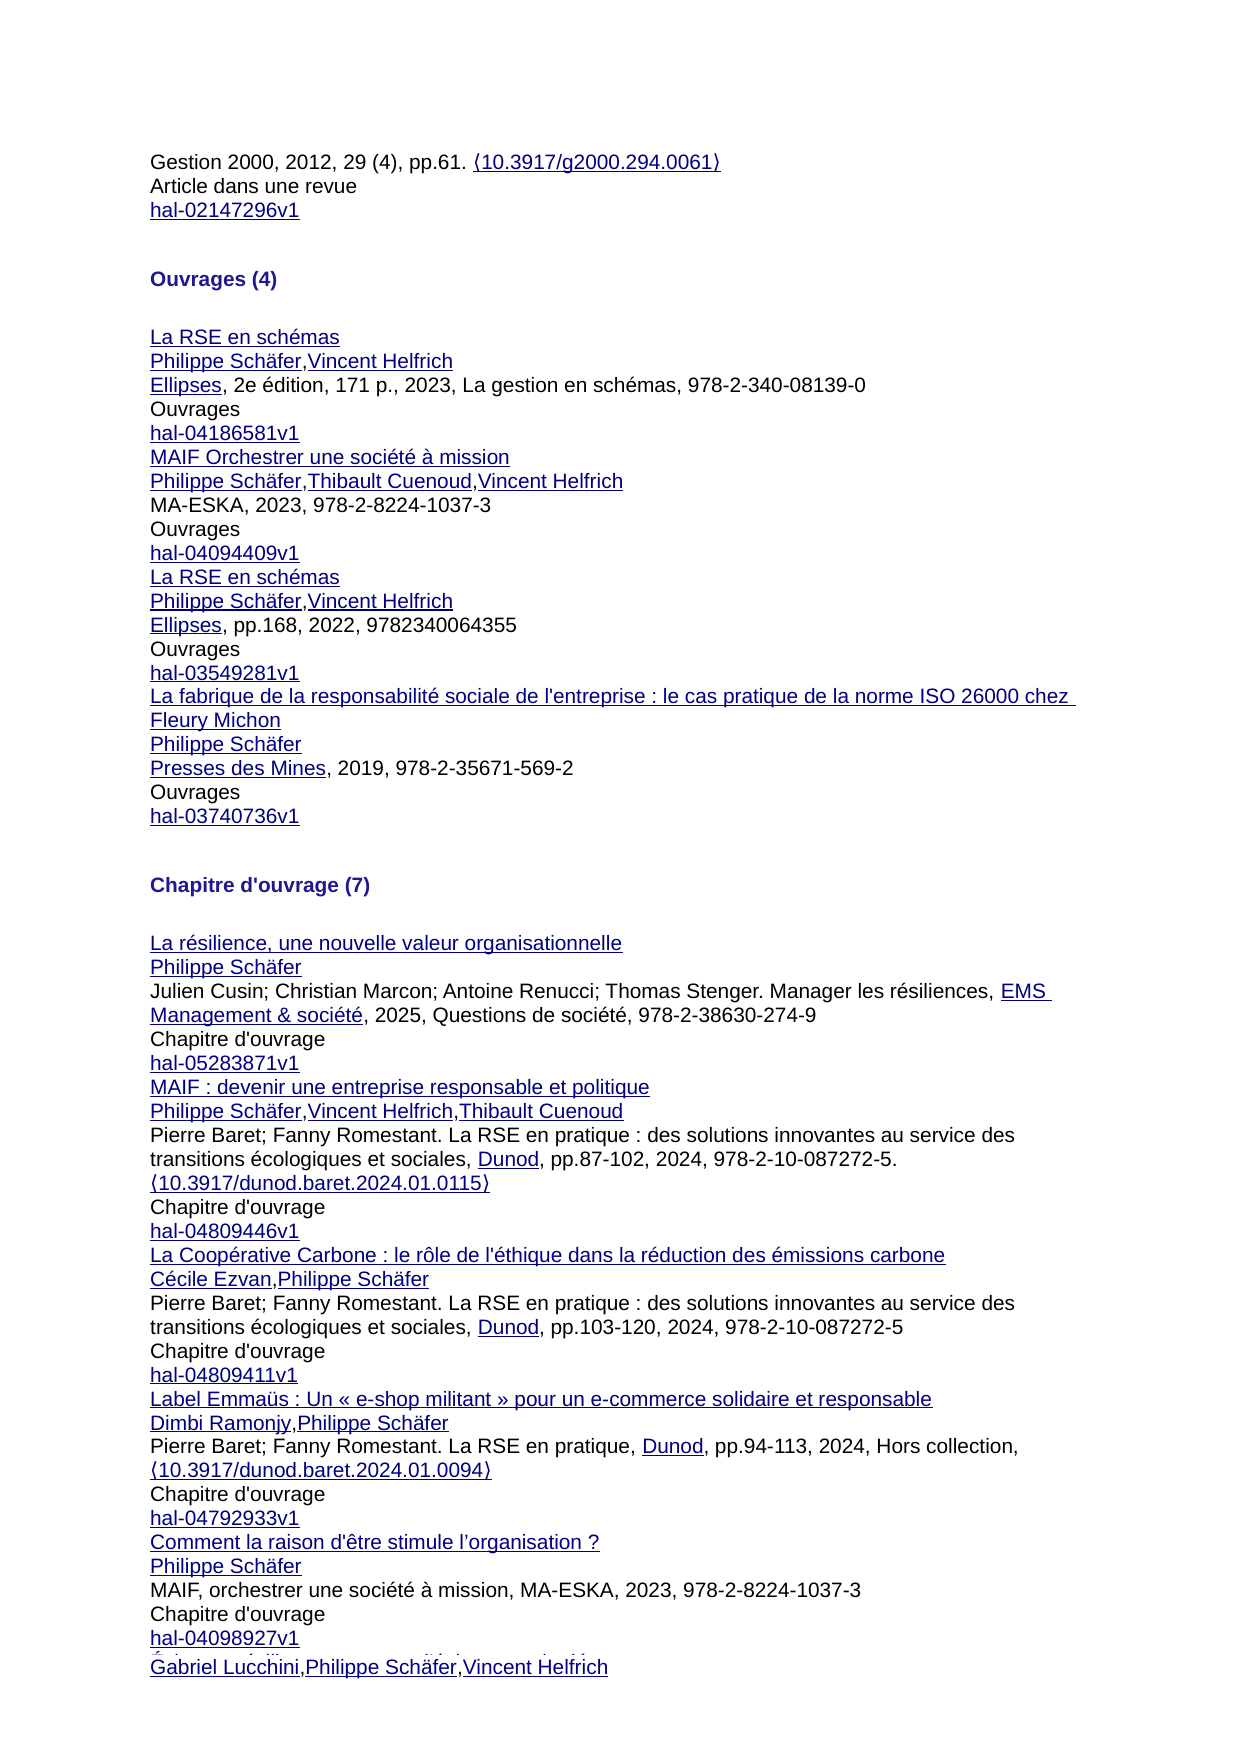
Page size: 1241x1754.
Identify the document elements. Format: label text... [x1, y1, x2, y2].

table_header La résilience, une nouvelle valeur organisationnelle Philippe Schäfer Julien Cusin; Christian Marcon; Antoine Renucci; Thomas Stenger. Manager les résiliences, EMS Management & société, 2025, Questions de société, 978-2-38630-274-9 Chapitre d'ouvrage hal-05283871v1 [150, 931, 1090, 1075]
table_cell Gestion 2000, 2012, 29 (4), pp.61. ⟨10.3917/g2000.294.0061⟩ Article dans une revue hal-02147296v1 [150, 150, 1090, 222]
table_cell MAIF : devenir une entreprise responsable et politique Philippe Schäfer,Vincent Helfrich,Thibault Cuenoud Pierre Baret; Fanny Romestant. La RSE en pratique : des solutions innovantes au service des transitions écologiques et sociales, Dunod, pp.87-102, 2024, 978-2-10-087272-5. ⟨10.3917/dunod.baret.2024.01.0115⟩ Chapitre d'ouvrage hal-04809446v1 [150, 1075, 1090, 1243]
table_header La RSE en schémas Philippe Schäfer,Vincent Helfrich Ellipses, 2e édition, 171 p., 2023, La gestion en schémas, 978-2-340-08139-0 Ouvrages hal-04186581v1 [150, 325, 1090, 445]
table_cell Comment la raison d'être stimule l’organisation ? Philippe Schäfer MAIF, orchestrer une société à mission, MA-ESKA, 2023, 978-2-8224-1037-3 Chapitre d'ouvrage hal-04098927v1 [150, 1530, 1090, 1650]
subtitle Ouvrages (4) [150, 267, 1090, 291]
table_cell La Coopérative Carbone : le rôle de l'éthique dans la réduction des émissions carbone Cécile Ezvan,Philippe Schäfer Pierre Baret; Fanny Romestant. La RSE en pratique : des solutions innovantes au service des transitions écologiques et sociales, Dunod, pp.103-120, 2024, 978-2-10-087272-5 Chapitre d'ouvrage hal-04809411v1 [150, 1243, 1090, 1386]
table_cell Échec et résilience, repenser l’échec pour le dépasser Gabriel Lucchini,Philippe Schäfer,Vincent Helfrich MAIF, orchestrer une société à mission, MA-ESKA, 2023, 978-2-8224-1037-3 Chapitre d'ouvrage hal-04098935v1 [150, 1650, 1090, 1679]
subtitle Chapitre d'ouvrage (7) [150, 873, 1090, 897]
table_cell MAIF Orchestrer une société à mission Philippe Schäfer,Thibault Cuenoud,Vincent Helfrich MA-ESKA, 2023, 978-2-8224-1037-3 Ouvrages hal-04094409v1 [150, 445, 1090, 564]
table_cell La fabrique de la responsabilité sociale de l'entreprise : le cas pratique de la norme ISO 26000 chez Fleury Michon Philippe Schäfer Presses des Mines, 2019, 978-2-35671-569-2 Ouvrages hal-03740736v1 [150, 684, 1090, 828]
table_cell Label Emmaüs : Un « e-shop militant » pour un e-commerce solidaire et responsable Dimbi Ramonjy,Philippe Schäfer Pierre Baret; Fanny Romestant. La RSE en pratique, Dunod, pp.94-113, 2024, Hors collection, ⟨10.3917/dunod.baret.2024.01.0094⟩ Chapitre d'ouvrage hal-04792933v1 [150, 1386, 1090, 1530]
table_cell La RSE en schémas Philippe Schäfer,Vincent Helfrich Ellipses, pp.168, 2022, 9782340064355 Ouvrages hal-03549281v1 [150, 565, 1090, 684]
